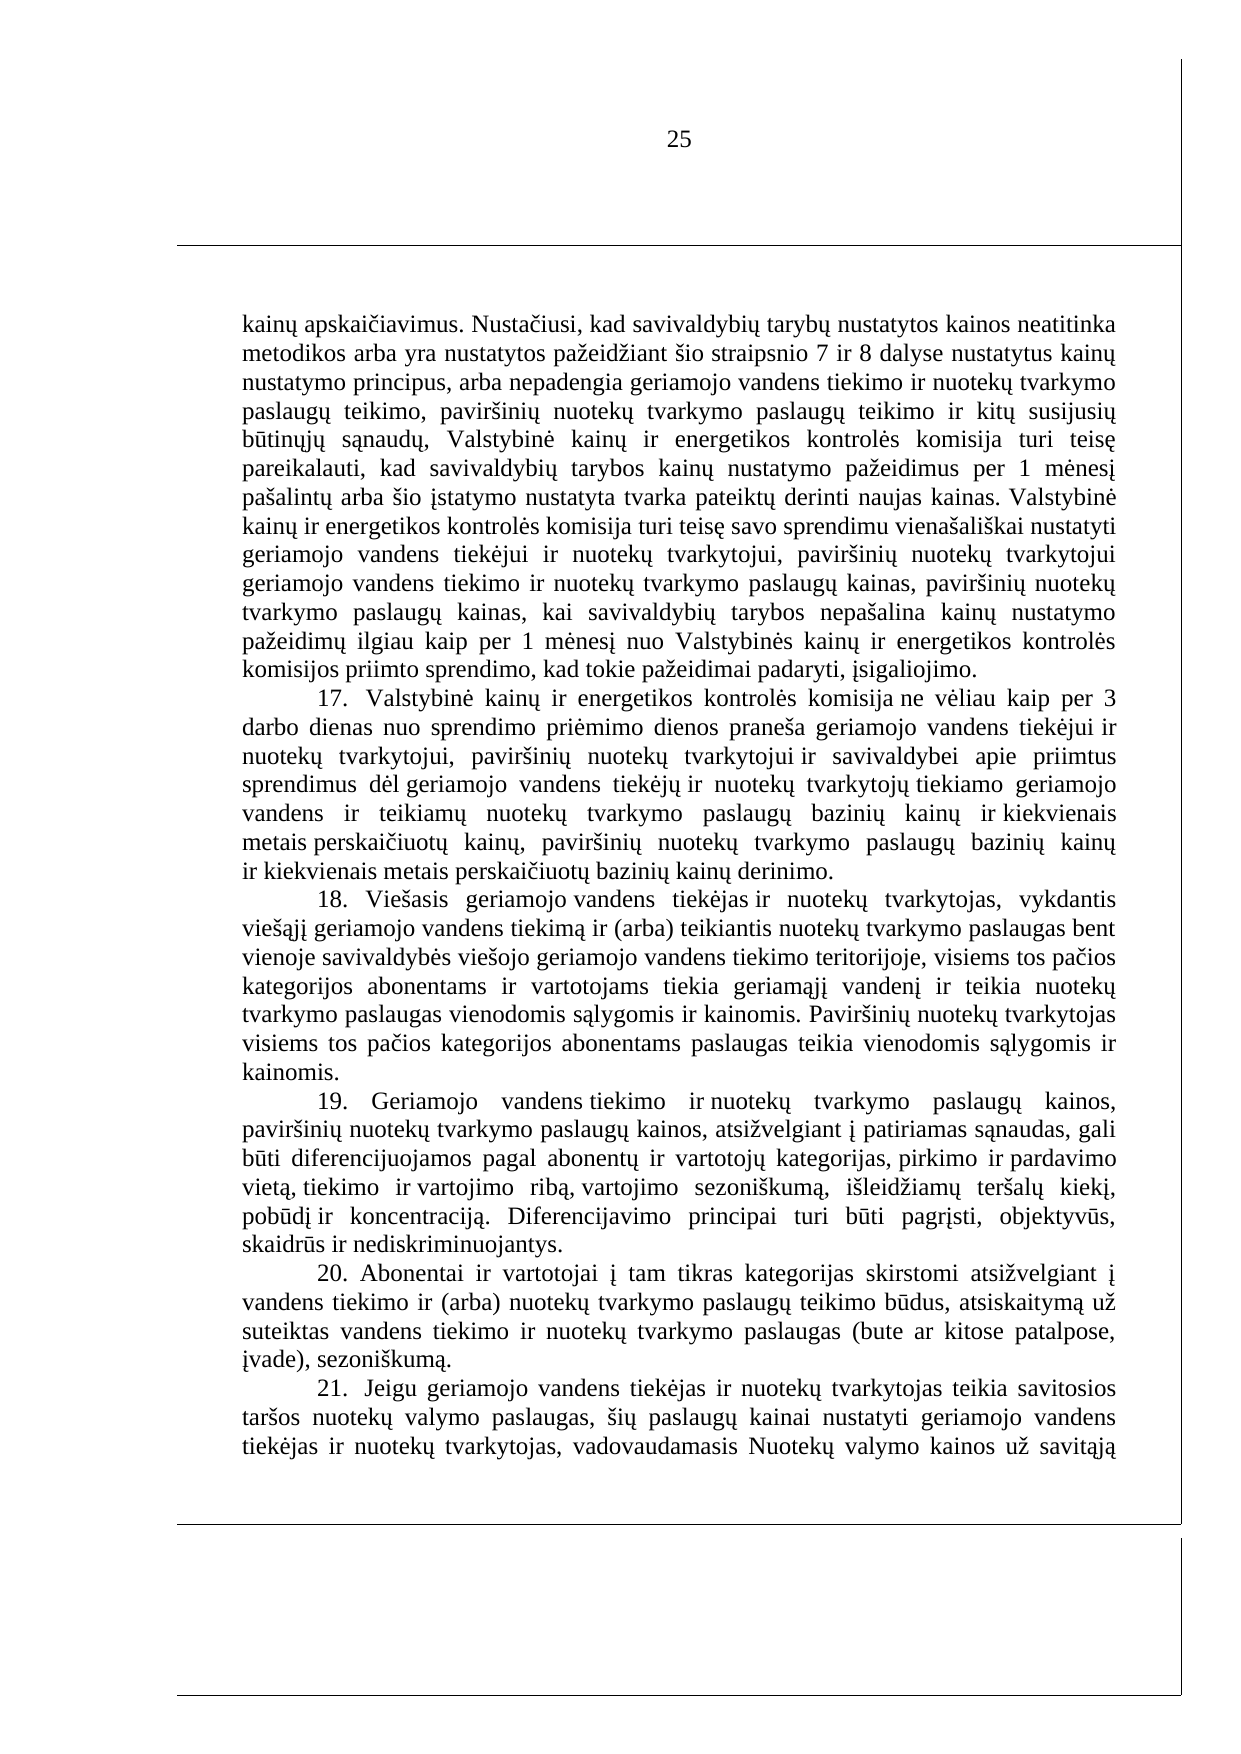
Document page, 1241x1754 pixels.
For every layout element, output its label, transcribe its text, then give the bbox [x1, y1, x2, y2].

text 20. Abonentai ir vartotojai į tam tikras kategorijas skirstomi atsižvelgiant į vandens tiekimo ir (arba) nuotekų tvarkymo paslaugų teikimo būdus, atsiskaitymą už suteiktas vandens tiekimo ir nuotekų tvarkymo paslaugas (bute ar kitose patalpose, įvade), sezoniškumą. [177, 1258, 1181, 1373]
text 17. Valstybinė kainų ir energetikos kontrolės komisija ne vėliau kaip per 3 darbo dienas nuo sprendimo priėmimo dienos praneša geriamojo vandens tiekėjui ir nuotekų tvarkytojui, paviršinių nuotekų tvarkytojui ir savivaldybei apie priimtus sprendimus dėl geriamojo vandens tiekėjų ir nuotekų tvarkytojų tiekiamo geriamojo vandens ir teikiamų nuotekų tvarkymo paslaugų bazinių kainų ir kiekvienais metais perskaičiuotų kainų, paviršinių nuotekų tvarkymo paslaugų bazinių kainų ir kiekvienais metais perskaičiuotų bazinių kainų derinimo. [177, 683, 1181, 884]
text kainų apskaičiavimus. Nustačiusi, kad savivaldybių tarybų nustatytos kainos neatitinka metodikos arba yra nustatytos pažeidžiant šio straipsnio 7 ir 8 dalyse nustatytus kainų nustatymo principus, arba nepadengia geriamojo vandens tiekimo ir nuotekų tvarkymo paslaugų teikimo, paviršinių nuotekų tvarkymo paslaugų teikimo ir kitų susijusių būtinųjų sąnaudų, Valstybinė kainų ir energetikos kontrolės komisija turi teisę pareikalauti, kad savivaldybių tarybos kainų nustatymo pažeidimus per 1 mėnesį pašalintų arba šio įstatymo nustatyta tvarka pateiktų derinti naujas kainas. Valstybinė kainų ir energetikos kontrolės komisija turi teisę savo sprendimu vienašališkai nustatyti geriamojo vandens tiekėjui ir nuotekų tvarkytojui, paviršinių nuotekų tvarkytojui geriamojo vandens tiekimo ir nuotekų tvarkymo paslaugų kainas, paviršinių nuotekų tvarkymo paslaugų kainas, kai savivaldybių tarybos nepašalina kainų nustatymo pažeidimų ilgiau kaip per 1 mėnesį nuo Valstybinės kainų ir energetikos kontrolės komisijos priimto sprendimo, kad tokie pažeidimai padaryti, įsigaliojimo. [177, 245, 1181, 683]
text 21. Jeigu geriamojo vandens tiekėjas ir nuotekų tvarkytojas teikia savitosios taršos nuotekų valymo paslaugas, šių paslaugų kainai nustatyti geriamojo vandens tiekėjas ir nuotekų tvarkytojas, vadovaudamasis Nuotekų valymo kainos už savitąją [177, 1373, 1181, 1524]
text 18. Viešasis geriamojo vandens tiekėjas ir nuotekų tvarkytojas, vykdantis viešąjį geriamojo vandens tiekimą ir (arba) teikiantis nuotekų tvarkymo paslaugas bent vienoje savivaldybės viešojo geriamojo vandens tiekimo teritorijoje, visiems tos pačios kategorijos abonentams ir vartotojams tiekia geriamąjį vandenį ir teikia nuotekų tvarkymo paslaugas vienodomis sąlygomis ir kainomis. Paviršinių nuotekų tvarkytojas visiems tos pačios kategorijos abonentams paslaugas teikia vienodomis sąlygomis ir kainomis. [177, 884, 1181, 1086]
text 19. Geriamojo vandens tiekimo ir nuotekų tvarkymo paslaugų kainos, paviršinių nuotekų tvarkymo paslaugų kainos, atsižvelgiant į patiriamas sąnaudas, gali būti diferencijuojamos pagal abonentų ir vartotojų kategorijas, pirkimo ir pardavimo vietą, tiekimo ir vartojimo ribą, vartojimo sezoniškumą, išleidžiamų teršalų kiekį, pobūdį ir koncentraciją. Diferencijavimo principai turi būti pagrįsti, objektyvūs, skaidrūs ir nediskriminuojantys. [177, 1086, 1181, 1258]
